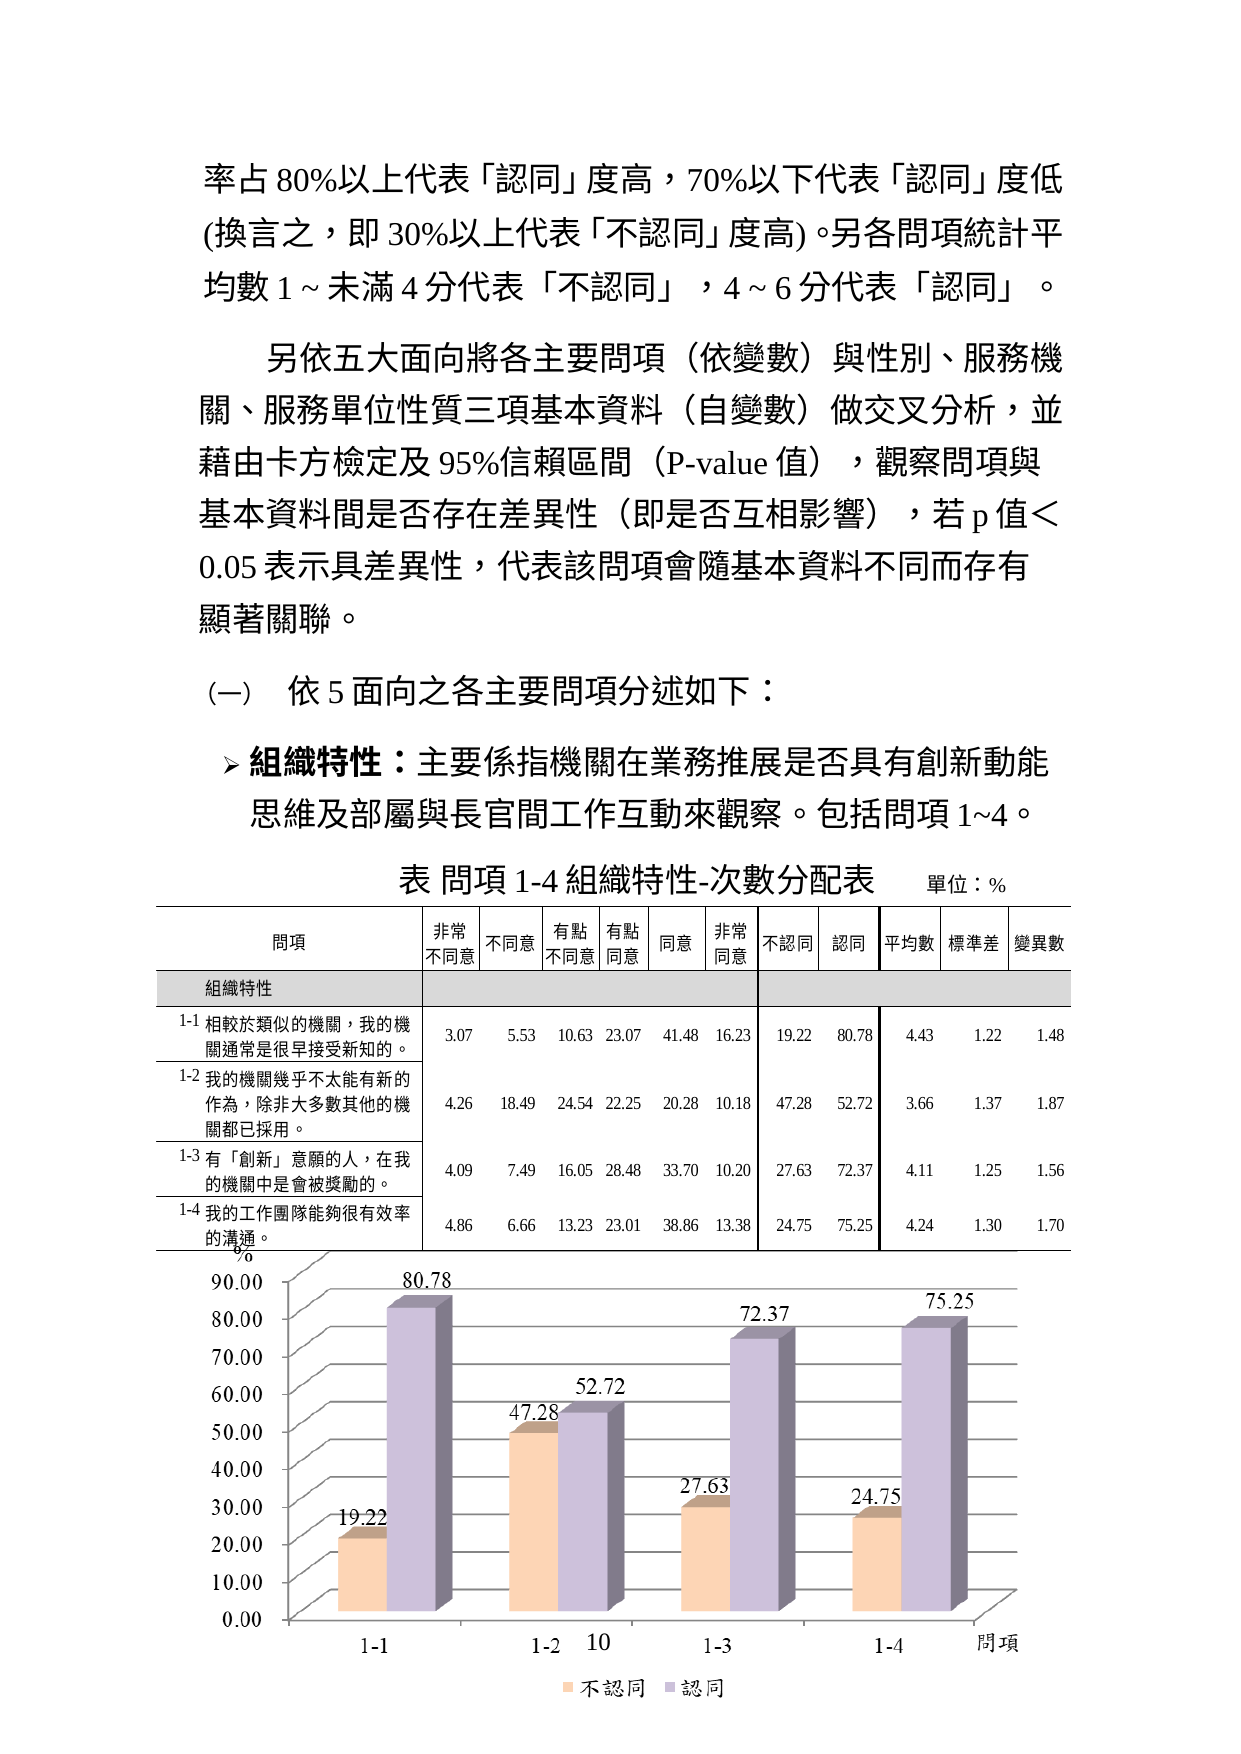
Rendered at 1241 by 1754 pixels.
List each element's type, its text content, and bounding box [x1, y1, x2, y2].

list 組織特性：主要係指機關在業務推展是否具有創新動能思維及部屬與長官間工作互動來觀察。包括問項1~4。 [222, 733, 1063, 837]
list 依5面向之各主要問項分述如下： [192, 660, 1063, 714]
picture [759, 1234, 878, 1250]
picture [423, 1234, 757, 1250]
text 另依五大面向將各主要問項（依變數）與性別、服務機關、服務單位性質三項基本資料（自變數）做交叉分析，並藉由卡方檢定及95%信賴區間（P-value值），觀察問項與基本資料間是否存在差異性（即是否互相影響），若p值＜0.05表示具差異性，代表該問項會隨基本資料不同而存有顯著關聯。 [198, 329, 1063, 641]
text 為分辨各問項偏向於認同或不認同，將「非常不同意」、「不同意」、「有點不同意」合併為「不認同」；將「有點同意」、「同意」、「非常同意」合併為「認同」。從「認同」角度而言，比率占80%以上代表「認同」度高，70%以下代表「認同」度低(換言之，即30%以上代表「不認同」度高)。另各問項統計平均數1 ~ 未滿4分代表「不認同」，4 ~ 6分代表「認同」。 [203, 148, 1063, 310]
picture [881, 1234, 1066, 1250]
picture [187, 1251, 1066, 1754]
picture [187, 1234, 422, 1250]
text 表 問項1-4組織特性-次數分配表 單位：% [274, 856, 1122, 902]
